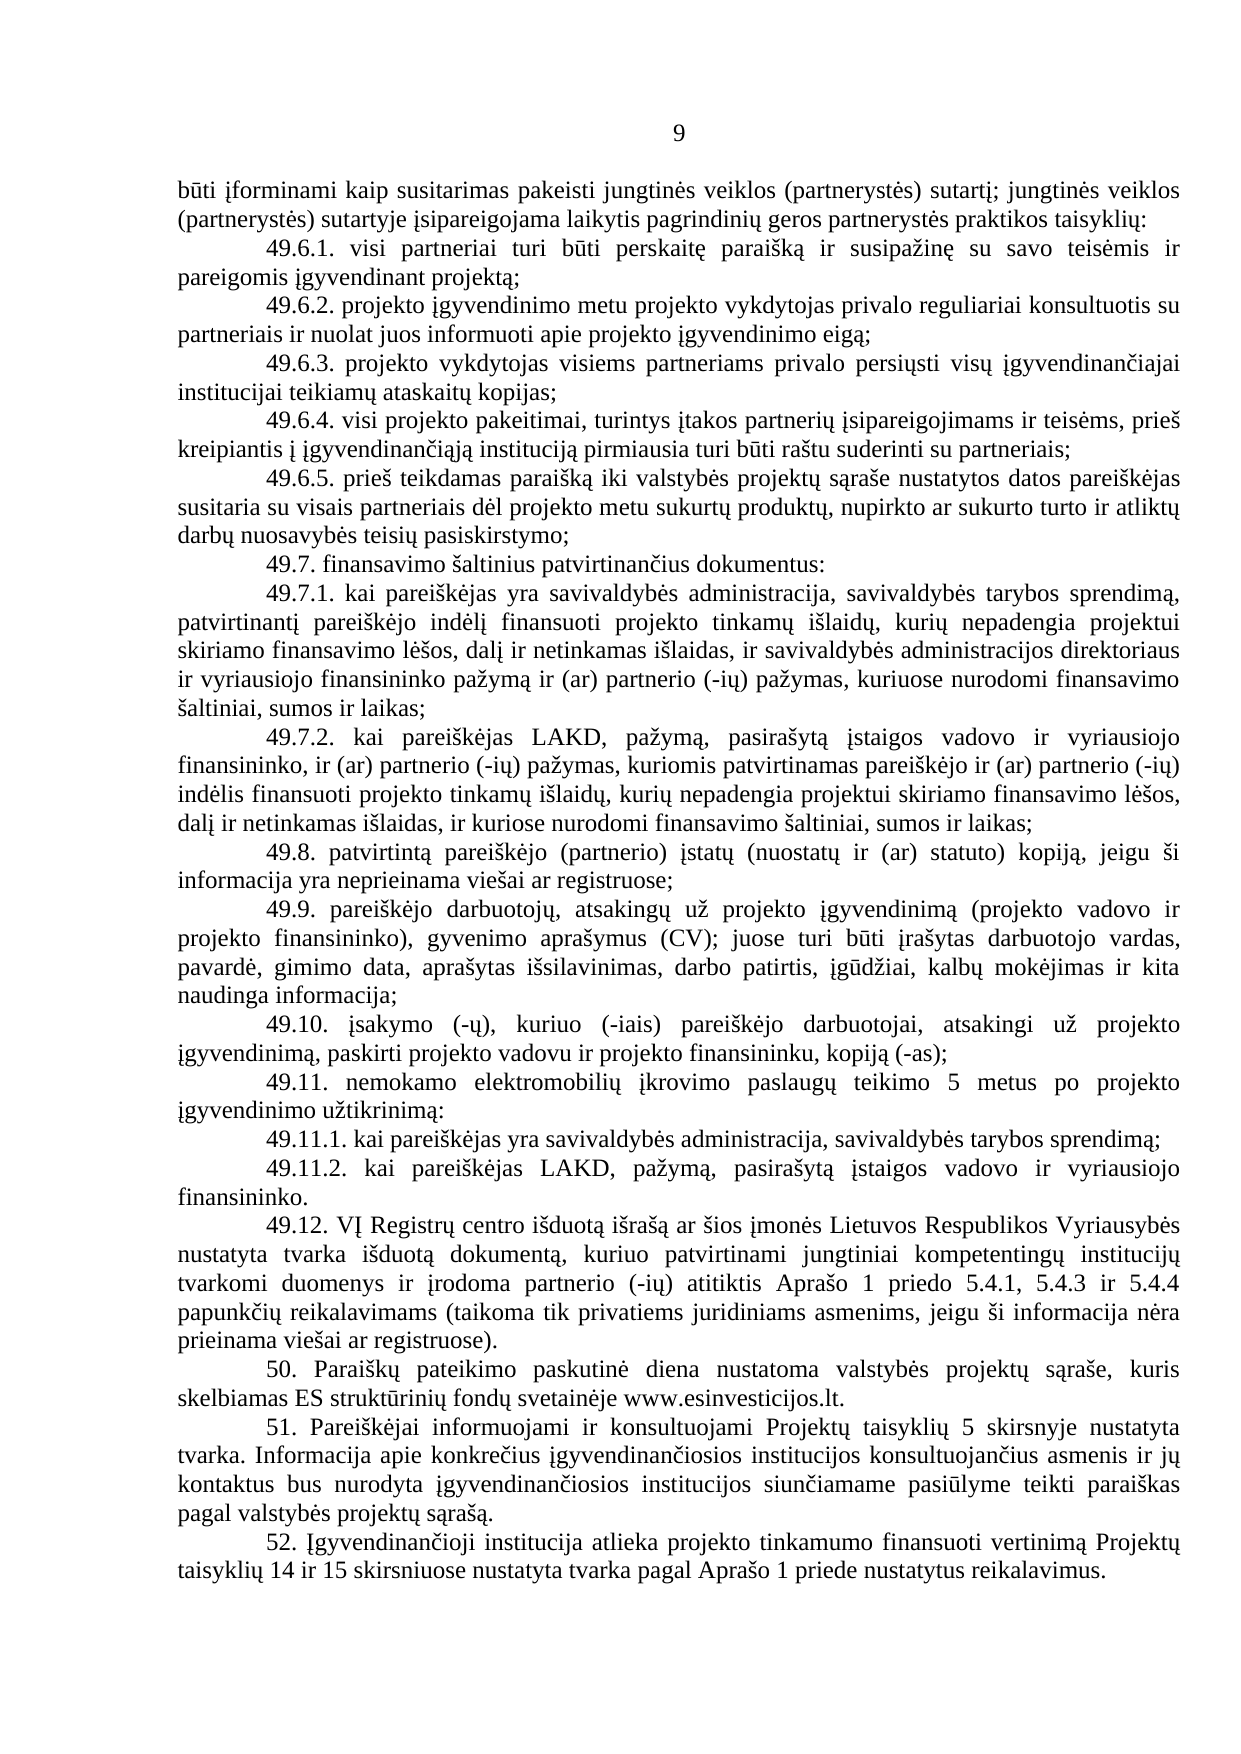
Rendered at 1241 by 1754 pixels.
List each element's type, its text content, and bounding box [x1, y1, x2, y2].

text būti įforminami kaip susitarimas pakeisti jungtinės veiklos (partnerystės) sutartį; jungtinės veiklos (partnerystės) sutartyje įsipareigojama laikytis pagrindinių geros partnerystės praktikos taisyklių: [177, 176, 1181, 233]
text 49.11. nemokamo elektromobilių įkrovimo paslaugų teikimo 5 metus po projekto įgyvendinimo užtikrinimą: [177, 1067, 1181, 1124]
text 50. Paraiškų pateikimo paskutinė diena nustatoma valstybės projektų sąraše, kuris skelbiamas ES struktūrinių fondų svetainėje www.esinvesticijos.lt. [177, 1354, 1181, 1412]
text 52. Įgyvendinančioji institucija atlieka projekto tinkamumo finansuoti vertinimą Projektų taisyklių 14 ir 15 skirsniuose nustatyta tvarka pagal Aprašo 1 priede nustatytus reikalavimus. [177, 1527, 1181, 1584]
text 49.11.1. kai pareiškėjas yra savivaldybės administracija, savivaldybės tarybos sprendimą; [177, 1124, 1181, 1153]
text 49.11.2. kai pareiškėjas LAKD, pažymą, pasirašytą įstaigos vadovo ir vyriausiojo finansininko. [177, 1153, 1181, 1211]
text 49.6.5. prieš teikdamas paraišką iki valstybės projektų sąraše nustatytos datos pareiškėjas susitaria su visais partneriais dėl projekto metu sukurtų produktų, nupirkto ar sukurto turto ir atliktų darbų nuosavybės teisių pasiskirstymo; [177, 463, 1181, 549]
text 49.7. finansavimo šaltinius patvirtinančius dokumentus: [177, 549, 1181, 578]
text 49.12. VĮ Registrų centro išduotą išrašą ar šios įmonės Lietuvos Respublikos Vyriausybės nustatyta tvarka išduotą dokumentą, kuriuo patvirtinami jungtiniai kompetentingų institucijų tvarkomi duomenys ir įrodoma partnerio (-ių) atitiktis Aprašo 1 priedo 5.4.1, 5.4.3 ir 5.4.4 papunkčių reikalavimams (taikoma tik privatiems juridiniams asmenims, jeigu ši informacija nėra prieinama viešai ar registruose). [177, 1211, 1181, 1354]
text 49.6.1. visi partneriai turi būti perskaitę paraišką ir susipažinę su savo teisėmis ir pareigomis įgyvendinant projektą; [177, 233, 1181, 291]
text 49.10. įsakymo (-ų), kuriuo (-iais) pareiškėjo darbuotojai, atsakingi už projekto įgyvendinimą, paskirti projekto vadovu ir projekto finansininku, kopiją (-as); [177, 1009, 1181, 1067]
text 51. Pareiškėjai informuojami ir konsultuojami Projektų taisyklių 5 skirsnyje nustatyta tvarka. Informacija apie konkrečius įgyvendinančiosios institucijos konsultuojančius asmenis ir jų kontaktus bus nurodyta įgyvendinančiosios institucijos siunčiamame pasiūlyme teikti paraiškas pagal valstybės projektų sąrašą. [177, 1412, 1181, 1527]
text 49.6.2. projekto įgyvendinimo metu projekto vykdytojas privalo reguliariai konsultuotis su partneriais ir nuolat juos informuoti apie projekto įgyvendinimo eigą; [177, 291, 1181, 348]
text 49.6.3. projekto vykdytojas visiems partneriams privalo persiųsti visų įgyvendinančiajai institucijai teikiamų ataskaitų kopijas; [177, 348, 1181, 406]
text 49.8. patvirtintą pareiškėjo (partnerio) įstatų (nuostatų ir (ar) statuto) kopiją, jeigu ši informacija yra neprieinama viešai ar registruose; [177, 837, 1181, 894]
text 49.7.2. kai pareiškėjas LAKD, pažymą, pasirašytą įstaigos vadovo ir vyriausiojo finansininko, ir (ar) partnerio (-ių) pažymas, kuriomis patvirtinamas pareiškėjo ir (ar) partnerio (-ių) indėlis finansuoti projekto tinkamų išlaidų, kurių nepadengia projektui skiriamo finansavimo lėšos, dalį ir netinkamas išlaidas, ir kuriose nurodomi finansavimo šaltiniai, sumos ir laikas; [177, 722, 1181, 837]
text 49.7.1. kai pareiškėjas yra savivaldybės administracija, savivaldybės tarybos sprendimą, patvirtinantį pareiškėjo indėlį finansuoti projekto tinkamų išlaidų, kurių nepadengia projektui skiriamo finansavimo lėšos, dalį ir netinkamas išlaidas, ir savivaldybės administracijos direktoriaus ir vyriausiojo finansininko pažymą ir (ar) partnerio (-ių) pažymas, kuriuose nurodomi finansavimo šaltiniai, sumos ir laikas; [177, 578, 1181, 722]
text 49.9. pareiškėjo darbuotojų, atsakingų už projekto įgyvendinimą (projekto vadovo ir projekto finansininko), gyvenimo aprašymus (CV); juose turi būti įrašytas darbuotojo vardas, pavardė, gimimo data, aprašytas išsilavinimas, darbo patirtis, įgūdžiai, kalbų mokėjimas ir kita naudinga informacija; [177, 894, 1181, 1009]
text 49.6.4. visi projekto pakeitimai, turintys įtakos partnerių įsipareigojimams ir teisėms, prieš kreipiantis į įgyvendinančiąją instituciją pirmiausia turi būti raštu suderinti su partneriais; [177, 406, 1181, 463]
